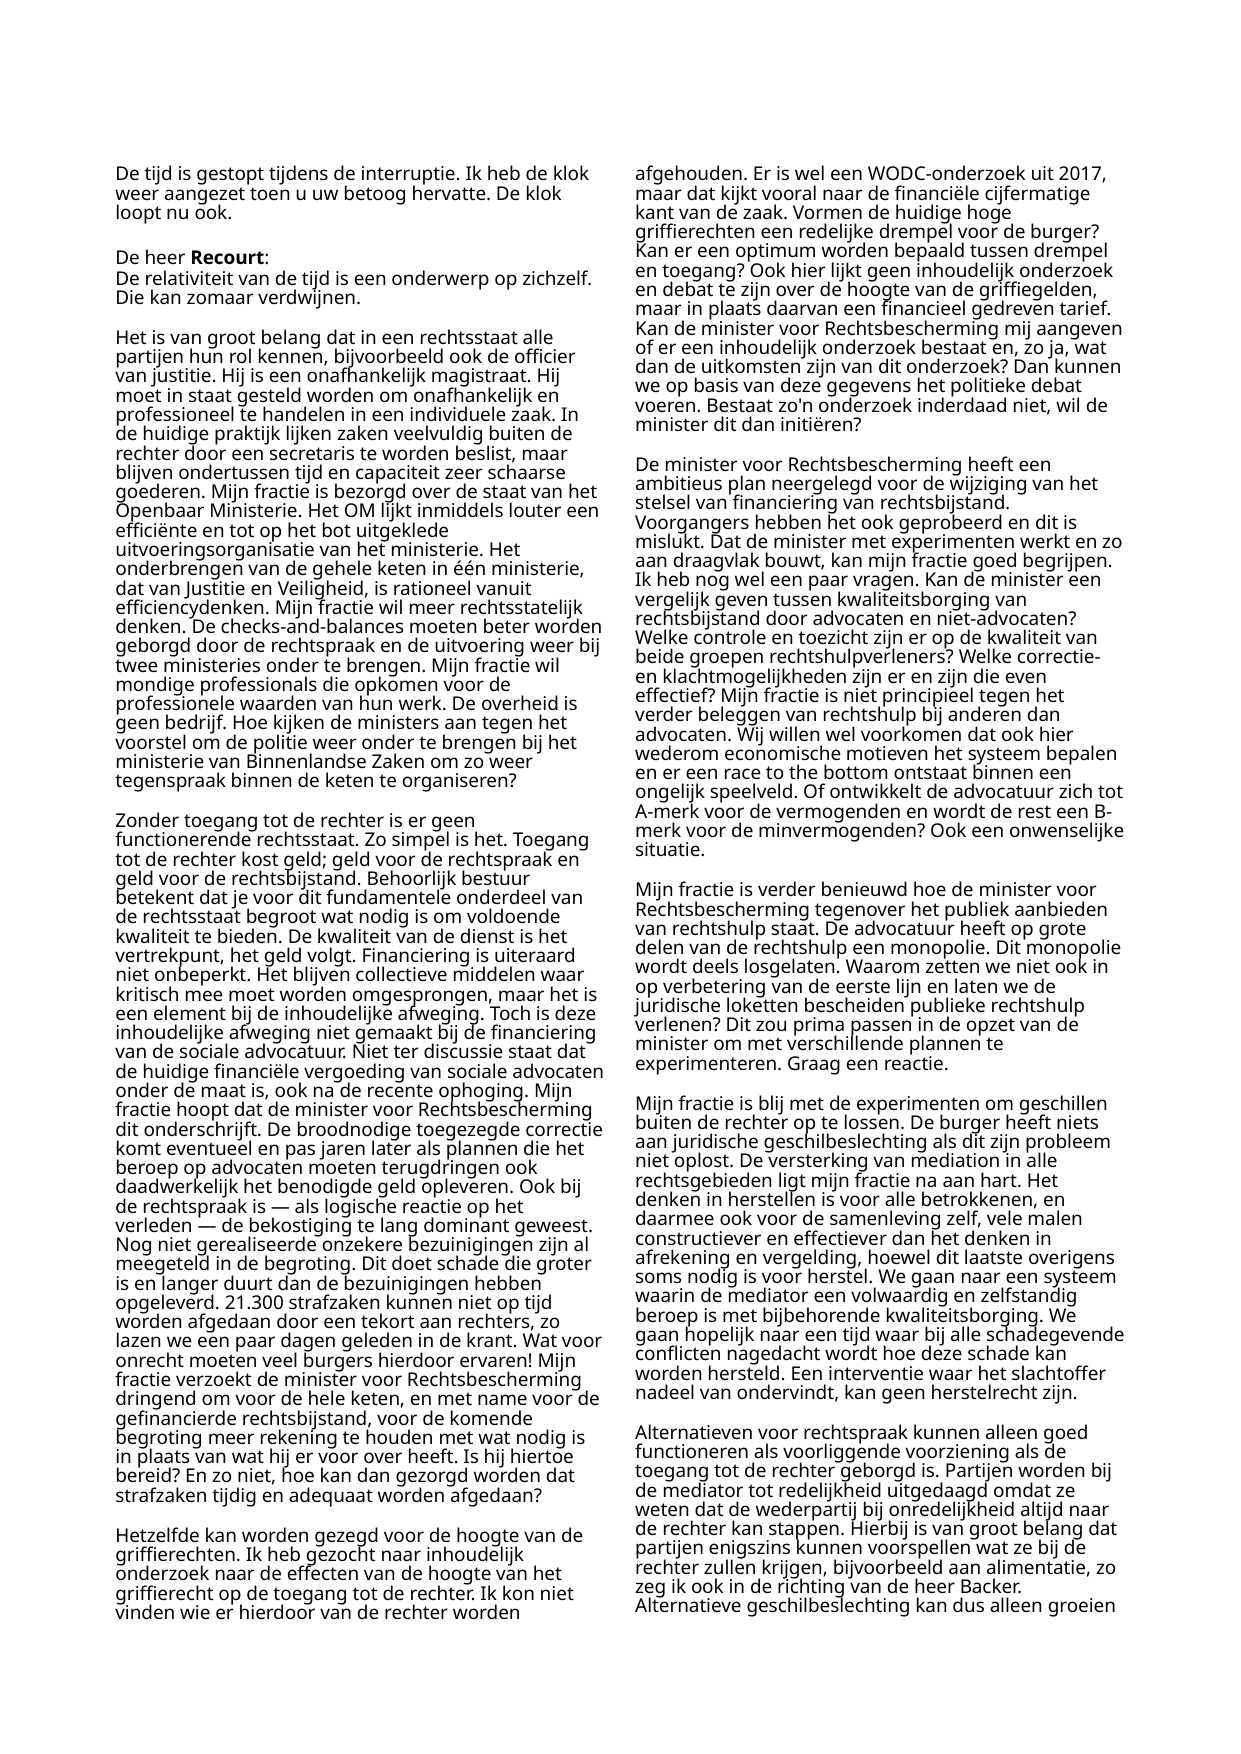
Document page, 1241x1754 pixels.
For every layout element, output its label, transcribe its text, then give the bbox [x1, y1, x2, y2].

text De relativiteit van de tijd is een onderwerp op zichzelf. Die kan zomaar verdwijnen. [115, 270, 605, 308]
text Alternatieven voor rechtspraak kunnen alleen goed functioneren als voorliggende voorziening als de toegang tot de rechter geborgd is. Partijen worden bij de mediator tot redelijkheid uitgedaagd omdat ze weten dat de wederpartij bij onredelijkheid altijd naar de rechter kan stappen. Hierbij is van groot belang dat partijen enigszins kunnen voorspellen wat ze bij de rechter zullen krijgen, bijvoorbeeld aan alimentatie, zo zeg ik ook in de richting van de heer Backer. Alternatieve geschilbeslechting kan dus alleen groeien [635, 1424, 1125, 1616]
text De minister voor Rechtsbescherming heeft een ambitieus plan neergelegd voor de wijziging van het stelsel van financiering van rechtsbijstand. Voorgangers hebben het ook geprobeerd en dit is mislukt. Dat de minister met experimenten werkt en zo aan draagvlak bouwt, kan mijn fractie goed begrijpen. Ik heb nog wel een paar vragen. Kan de minister een vergelijk geven tussen kwaliteitsborging van rechtsbijstand door advocaten en niet-advocaten? Welke controle en toezicht zijn er op de kwaliteit van beide groepen rechtshulpverleners? Welke correctie- en klachtmogelijkheden zijn er en zijn die even effectief? Mijn fractie is niet principieel tegen het verder beleggen van rechtshulp bij anderen dan advocaten. Wij willen wel voorkomen dat ook hier wederom economische motieven het systeem bepalen en er een race to the bottom ontstaat binnen een ongelijk speelveld. Of ontwikkelt de advocatuur zich tot A-merk voor de vermogenden en wordt de rest een B-merk voor de minvermogenden? Ook een onwenselijke situatie. [635, 456, 1125, 861]
text De tijd is gestopt tijdens de interruptie. Ik heb de klok weer aangezet toen u uw betoog hervatte. De klok loopt nu ook. [115, 165, 605, 223]
text De heer Recourt: [115, 244, 605, 270]
text Zonder toegang tot de rechter is er geen functionerende rechtsstaat. Zo simpel is het. Toegang tot de rechter kost geld; geld voor de rechtspraak en geld voor de rechtsbijstand. Behoorlijk bestuur betekent dat je voor dit fundamentele onderdeel van de rechtsstaat begroot wat nodig is om voldoende kwaliteit te bieden. De kwaliteit van de dienst is het vertrekpunt, het geld volgt. Financiering is uiteraard niet onbeperkt. Het blijven collectieve middelen waar kritisch mee moet worden omgesprongen, maar het is een element bij de inhoudelijke afweging. Toch is deze inhoudelijke afweging niet gemaakt bij de financiering van de sociale advocatuur. Niet ter discussie staat dat de huidige financiële vergoeding van sociale advocaten onder de maat is, ook na de recente ophoging. Mijn fractie hoopt dat de minister voor Rechtsbescherming dit onderschrijft. De broodnodige toegezegde correctie komt eventueel en pas jaren later als plannen die het beroep op advocaten moeten terugdringen ook daadwerkelijk het benodigde geld opleveren. Ook bij de rechtspraak is — als logische reactie op het verleden — de bekostiging te lang dominant geweest. Nog niet gerealiseerde onzekere bezuinigingen zijn al meegeteld in de begroting. Dit doet schade die groter is en langer duurt dan de bezuinigingen hebben opgeleverd. 21.300 strafzaken kunnen niet op tijd worden afgedaan door een tekort aan rechters, zo lazen we een paar dagen geleden in de krant. Wat voor onrecht moeten veel burgers hierdoor ervaren! Mijn fractie verzoekt de minister voor Rechtsbescherming dringend om voor de hele keten, en met name voor de gefinancierde rechtsbijstand, voor de komende begroting meer rekening te houden met wat nodig is in plaats van wat hij er voor over heeft. Is hij hiertoe bereid? En zo niet, hoe kan dan gezorgd worden dat strafzaken tijdig en adequaat worden afgedaan? [115, 812, 605, 1506]
text Mijn fractie is blij met de experimenten om geschillen buiten de rechter op te lossen. De burger heeft niets aan juridische geschilbeslechting als dit zijn probleem niet oplost. De versterking van mediation in alle rechtsgebieden ligt mijn fractie na aan hart. Het denken in herstellen is voor alle betrokkenen, en daarmee ook voor de samenleving zelf, vele malen constructiever en effectiever dan het denken in afrekening en vergelding, hoewel dit laatste overigens soms nodig is voor herstel. We gaan naar een systeem waarin de mediator een volwaardig en zelfstandig beroep is met bijbehorende kwaliteitsborging. We gaan hopelijk naar een tijd waar bij alle schadegevende conflicten nagedacht wordt hoe deze schade kan worden hersteld. Een interventie waar het slachtoffer nadeel van ondervindt, kan geen herstelrecht zijn. [635, 1095, 1125, 1403]
text Het is van groot belang dat in een rechtsstaat alle partijen hun rol kennen, bijvoorbeeld ook de officier van justitie. Hij is een onafhankelijk magistraat. Hij moet in staat gesteld worden om onafhankelijk en professioneel te handelen in een individuele zaak. In de huidige praktijk lijken zaken veelvuldig buiten de rechter door een secretaris te worden beslist, maar blijven ondertussen tijd en capaciteit zeer schaarse goederen. Mijn fractie is bezorgd over de staat van het Openbaar Ministerie. Het OM lijkt inmiddels louter een efficiënte en tot op het bot uitgeklede uitvoeringsorganisatie van het ministerie. Het onderbrengen van de gehele keten in één ministerie, dat van Justitie en Veiligheid, is rationeel vanuit efficiencydenken. Mijn fractie wil meer rechtsstatelijk denken. De checks-and-balances moeten beter worden geborgd door de rechtspraak en de uitvoering weer bij twee ministeries onder te brengen. Mijn fractie wil mondige professionals die opkomen voor de professionele waarden van hun werk. De overheid is geen bedrijf. Hoe kijken de ministers aan tegen het voorstel om de politie weer onder te brengen bij het ministerie van Binnenlandse Zaken om zo weer tegenspraak binnen de keten te organiseren? [115, 329, 605, 791]
text afgehouden. Er is wel een WODC-onderzoek uit 2017, maar dat kijkt vooral naar de financiële cijfermatige kant van de zaak. Vormen de huidige hoge griffierechten een redelijke drempel voor de burger? Kan er een optimum worden bepaald tussen drempel en toegang? Ook hier lijkt geen inhoudelijk onderzoek en debat te zijn over de hoogte van de griffiegelden, maar in plaats daarvan een financieel gedreven tarief. Kan de minister voor Rechtsbescherming mij aangeven of er een inhoudelijk onderzoek bestaat en, zo ja, wat dan de uitkomsten zijn van dit onderzoek? Dan kunnen we op basis van deze gegevens het politieke debat voeren. Bestaat zo'n onderzoek inderdaad niet, wil de minister dit dan initiëren? [635, 165, 1125, 435]
text Mijn fractie is verder benieuwd hoe de minister voor Rechtsbescherming tegenover het publiek aanbieden van rechtshulp staat. De advocatuur heeft op grote delen van de rechtshulp een monopolie. Dit monopolie wordt deels losgelaten. Waarom zetten we niet ook in op verbetering van de eerste lijn en laten we de juridische loketten bescheiden publieke rechtshulp verlenen? Dit zou prima passen in de opzet van de minister om met verschillende plannen te experimenteren. Graag een reactie. [635, 881, 1125, 1074]
text Hetzelfde kan worden gezegd voor de hoogte van de griffierechten. Ik heb gezocht naar inhoudelijk onderzoek naar de effecten van de hoogte van het griffierecht op de toegang tot de rechter. Ik kon niet vinden wie er hierdoor van de rechter worden [115, 1527, 605, 1623]
